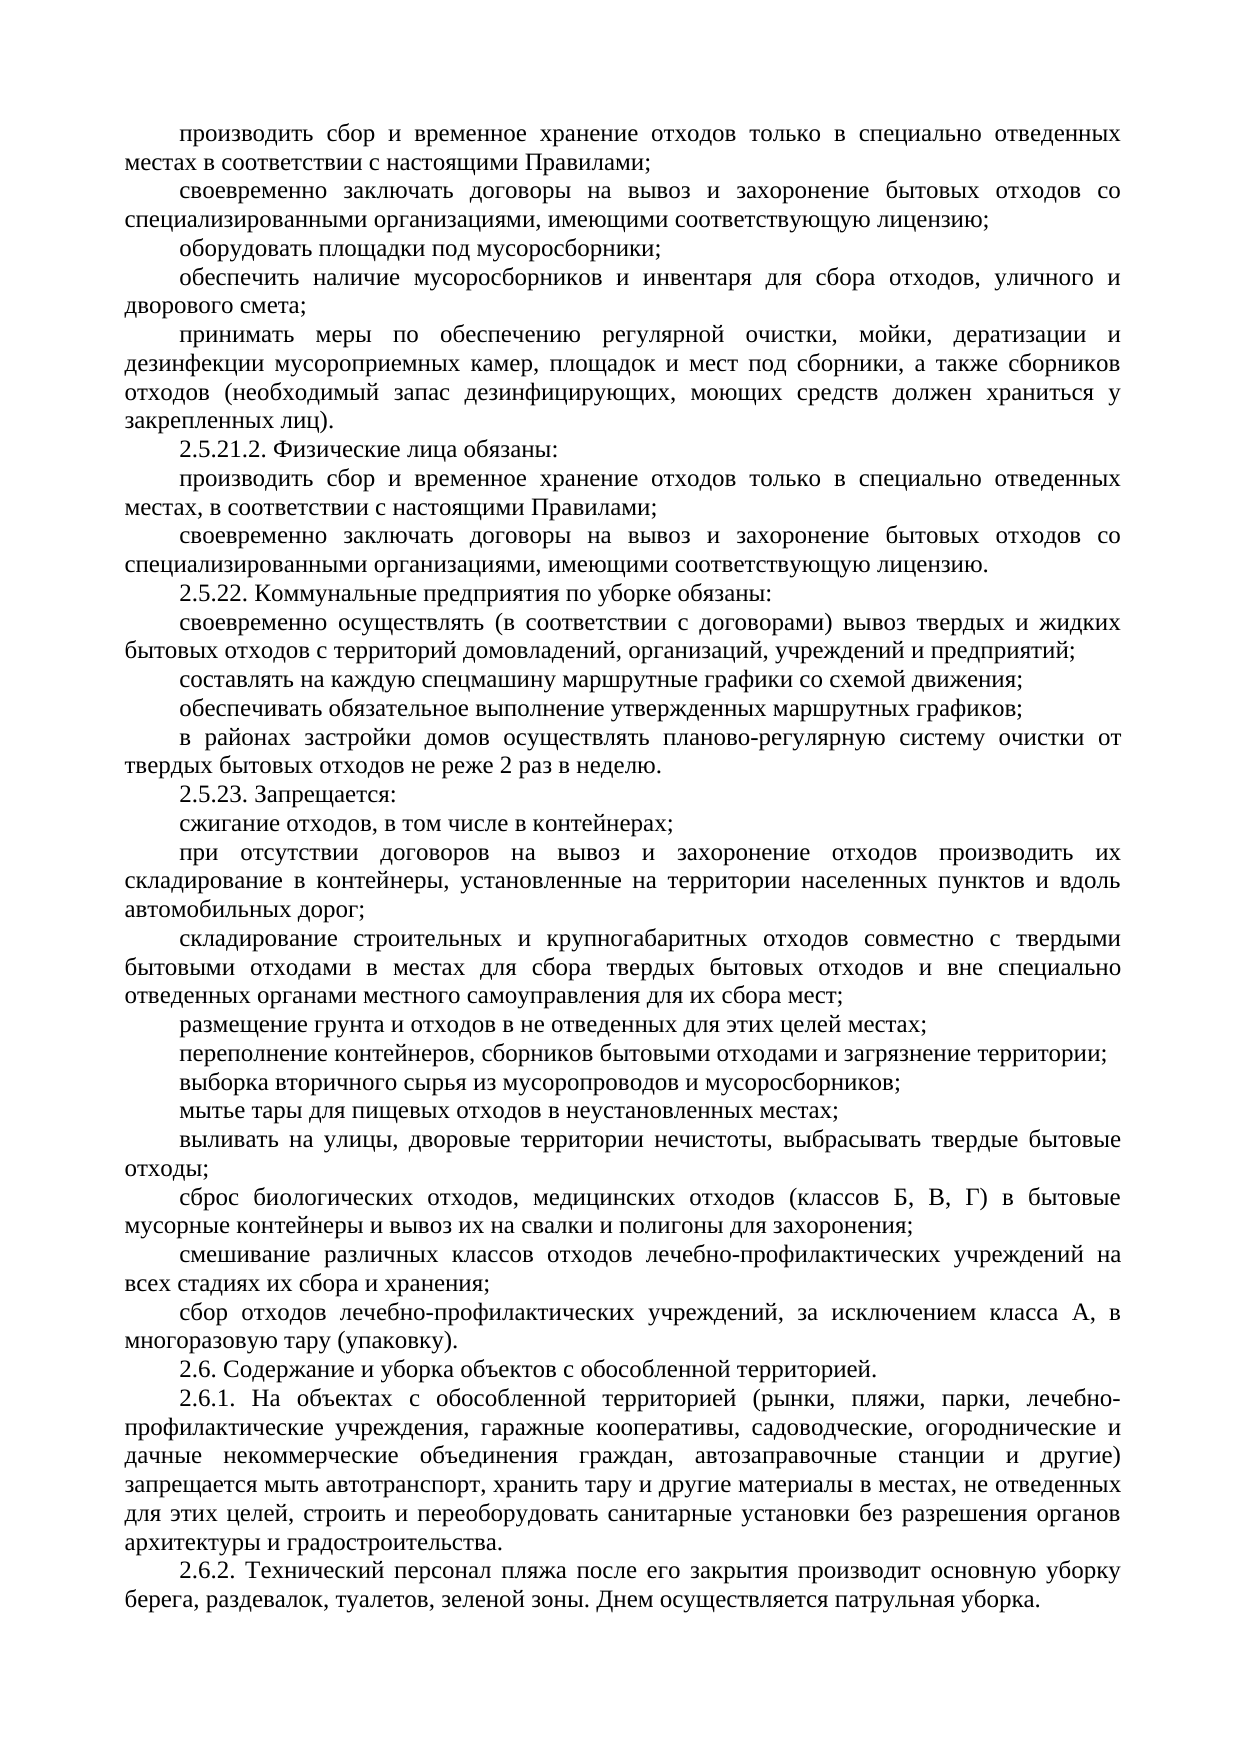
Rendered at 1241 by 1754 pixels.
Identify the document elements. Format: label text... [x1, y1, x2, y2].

text смешивание различных классов отходов лечебно-профилактических учреждений на всех стадиях их сбора и хранения; [124, 1239, 1122, 1297]
text размещение грунта и отходов в не отведенных для этих целей местах; [124, 1009, 1122, 1038]
text производить сбор и временное хранение отходов только в специально отведенных местах в соответствии с настоящими Правилами; [124, 118, 1122, 176]
text в районах застройки домов осуществлять планово-регулярную систему очистки от твердых бытовых отходов не реже 2 раз в неделю. [124, 722, 1122, 779]
text 2.6.2. Технический персонал пляжа после его закрытия производит основную уборку берега, раздевалок, туалетов, зеленой зоны. Днем осуществляется патрульная уборка. [124, 1556, 1122, 1613]
text 2.5.22. Коммунальные предприятия по уборке обязаны: [124, 578, 1122, 607]
text составлять на каждую спецмашину маршрутные графики со схемой движения; [124, 664, 1122, 693]
text выборка вторичного сырья из мусоропроводов и мусоросборников; [124, 1067, 1122, 1096]
text сброс биологических отходов, медицинских отходов (классов Б, В, Г) в бытовые мусорные контейнеры и вывоз их на свалки и полигоны для захоронения; [124, 1182, 1122, 1239]
text своевременно осуществлять (в соответствии с договорами) вывоз твердых и жидких бытовых отходов с территорий домовладений, организаций, учреждений и предприятий; [124, 607, 1122, 664]
text своевременно заключать договоры на вывоз и захоронение бытовых отходов со специализированными организациями, имеющими соответствующую лицензию. [124, 521, 1122, 578]
text мытье тары для пищевых отходов в неустановленных местах; [124, 1096, 1122, 1124]
text обеспечить наличие мусоросборников и инвентаря для сбора отходов, уличного и дворового смета; [124, 262, 1122, 319]
text 2.5.23. Запрещается: [124, 779, 1122, 808]
text складирование строительных и крупногабаритных отходов совместно с твердыми бытовыми отходами в местах для сбора твердых бытовых отходов и вне специально отведенных органами местного самоуправления для их сбора мест; [124, 923, 1122, 1009]
text производить сбор и временное хранение отходов только в специально отведенных местах, в соответствии с настоящими Правилами; [124, 463, 1122, 521]
text 2.6.1. На объектах с обособленной территорией (рынки, пляжи, парки, лечебно-профилактические учреждения, гаражные кооперативы, садоводческие, огороднические и дачные некоммерческие объединения граждан, автозаправочные станции и другие) запрещается мыть автотранспорт, хранить тару и другие материалы в местах, не отведенных для этих целей, строить и переоборудовать санитарные установки без разрешения органов архитектуры и градостроительства. [124, 1383, 1122, 1556]
text 2.5.21.2. Физические лица обязаны: [124, 434, 1122, 463]
text оборудовать площадки под мусоросборники; [124, 233, 1122, 262]
text выливать на улицы, дворовые территории нечистоты, выбрасывать твердые бытовые отходы; [124, 1124, 1122, 1182]
text принимать меры по обеспечению регулярной очистки, мойки, дератизации и дезинфекции мусороприемных камер, площадок и мест под сборники, а также сборников отходов (необходимый запас дезинфицирующих, моющих средств должен храниться у закрепленных лиц). [124, 319, 1122, 434]
text сбор отходов лечебно-профилактических учреждений, за исключением класса А, в многоразовую тару (упаковку). [124, 1297, 1122, 1354]
text при отсутствии договоров на вывоз и захоронение отходов производить их складирование в контейнеры, установленные на территории населенных пунктов и вдоль автомобильных дорог; [124, 837, 1122, 923]
text 2.6. Содержание и уборка объектов с обособленной территорией. [124, 1354, 1122, 1383]
text обеспечивать обязательное выполнение утвержденных маршрутных графиков; [124, 693, 1122, 722]
text переполнение контейнеров, сборников бытовыми отходами и загрязнение территории; [124, 1038, 1122, 1067]
text своевременно заключать договоры на вывоз и захоронение бытовых отходов со специализированными организациями, имеющими соответствующую лицензию; [124, 176, 1122, 233]
text сжигание отходов, в том числе в контейнерах; [124, 808, 1122, 837]
